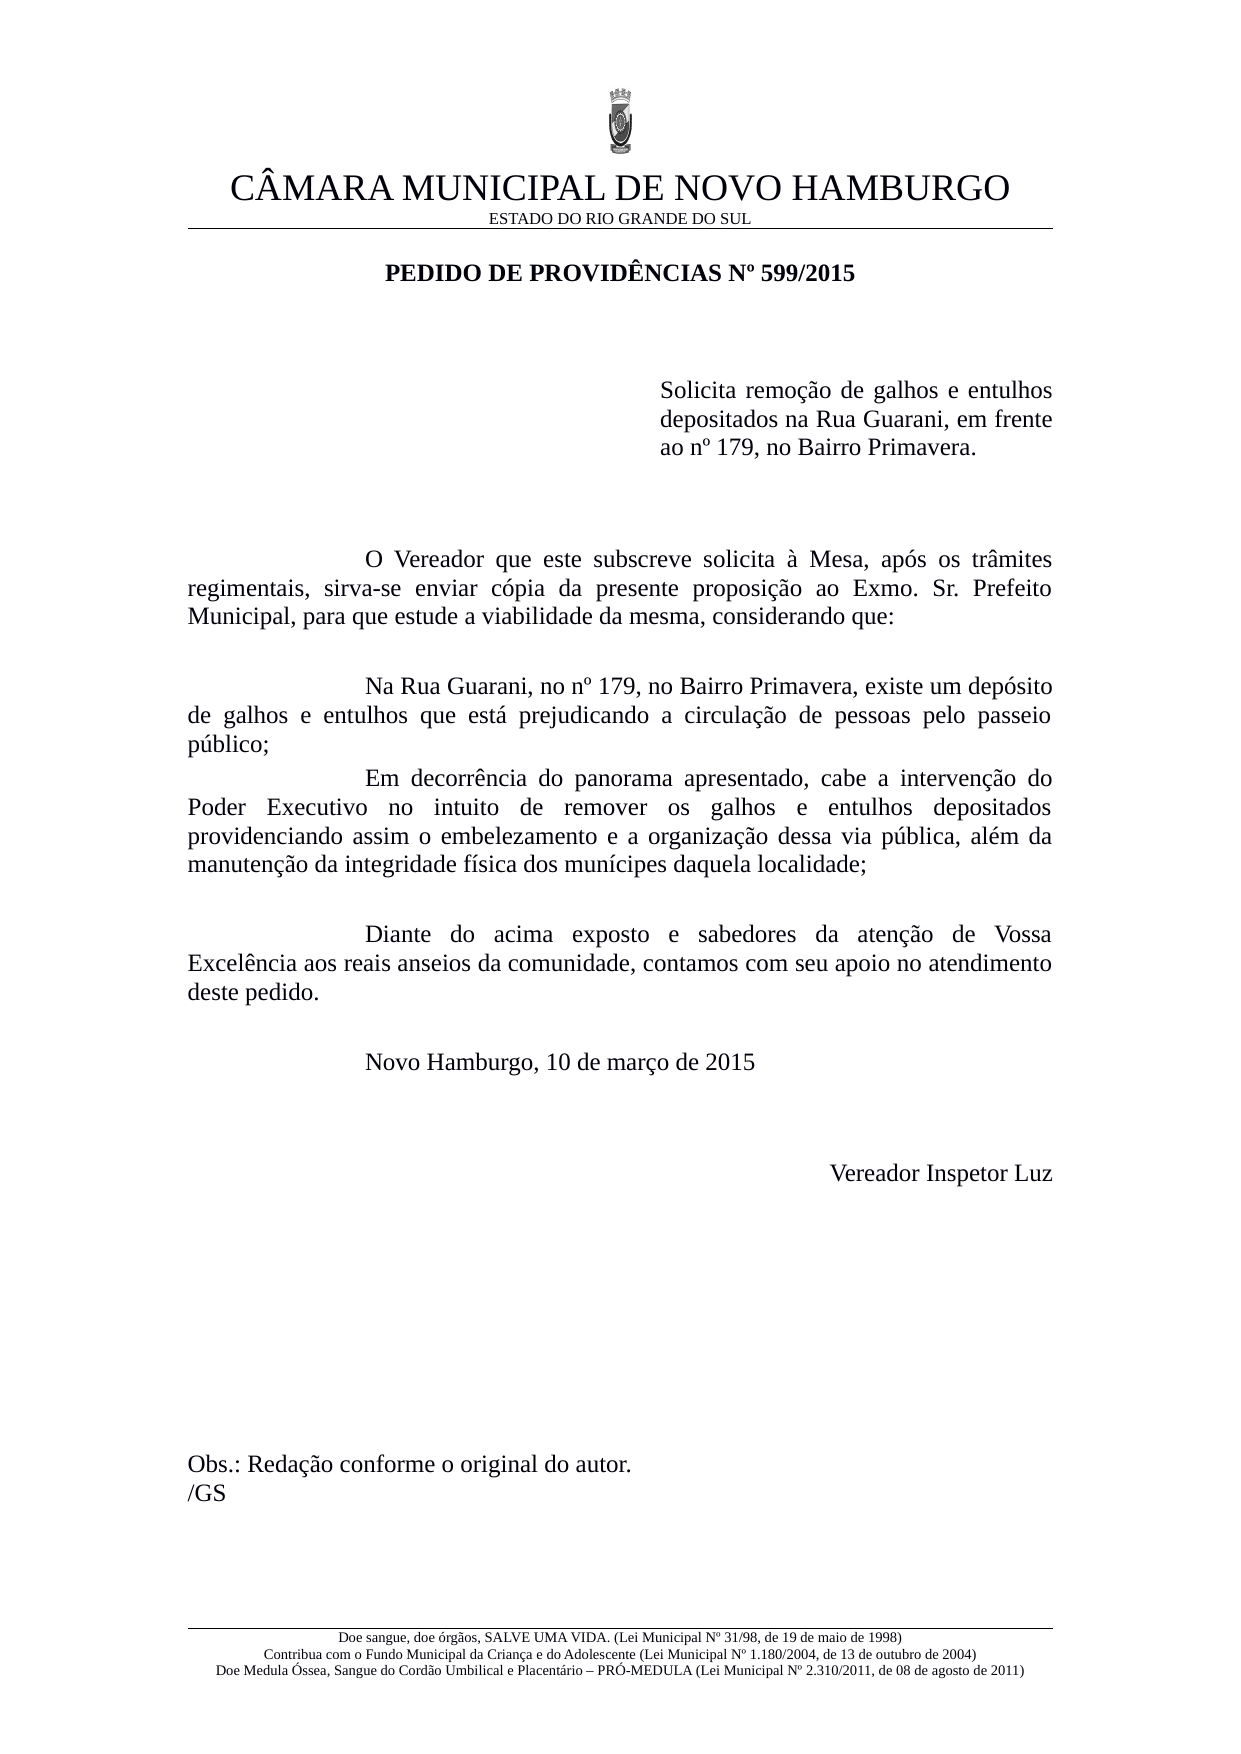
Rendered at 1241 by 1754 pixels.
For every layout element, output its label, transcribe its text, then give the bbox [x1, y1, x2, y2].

text Na Rua Guarani, no nº 179, no Bairro Primavera, existe um depósito de galhos e entulhos que está prejudicando a circulação de pessoas pelo passeio público; [187, 671, 1053, 757]
text Em decorrência do panorama apresentado, cabe a intervenção do Poder Executivo no intuito de remover os galhos e entulhos depositados providenciando assim o embelezamento e a organização dessa via pública, além da manutenção da integridade física dos munícipes daquela localidade; [187, 763, 1053, 878]
text PEDIDO DE PROVIDÊNCIAS Nº 599/2015 [187, 258, 1053, 286]
text Obs.: Redação conforme o original do autor. [187, 1449, 1053, 1478]
text /GS [187, 1478, 1053, 1507]
text Novo Hamburgo, 10 de março de 2015 [187, 1047, 1053, 1075]
text O Vereador que este subscreve solicita à Mesa, após os trâmites regimentais, sirva-se enviar cópia da presente proposição ao Exmo. Sr. Prefeito Municipal, para que estude a viabilidade da mesma, considerando que: [187, 544, 1053, 630]
text Solicita remoção de galhos e entulhos depositados na Rua Guarani, em frente ao nº 179, no Bairro Primavera. [660, 375, 1053, 461]
text Diante do acima exposto e sabedores da atenção de Vossa Excelência aos reais anseios da comunidade, contamos com seu apoio no atendimento deste pedido. [187, 919, 1053, 1006]
text Vereador Inspetor Luz [778, 1158, 1053, 1187]
